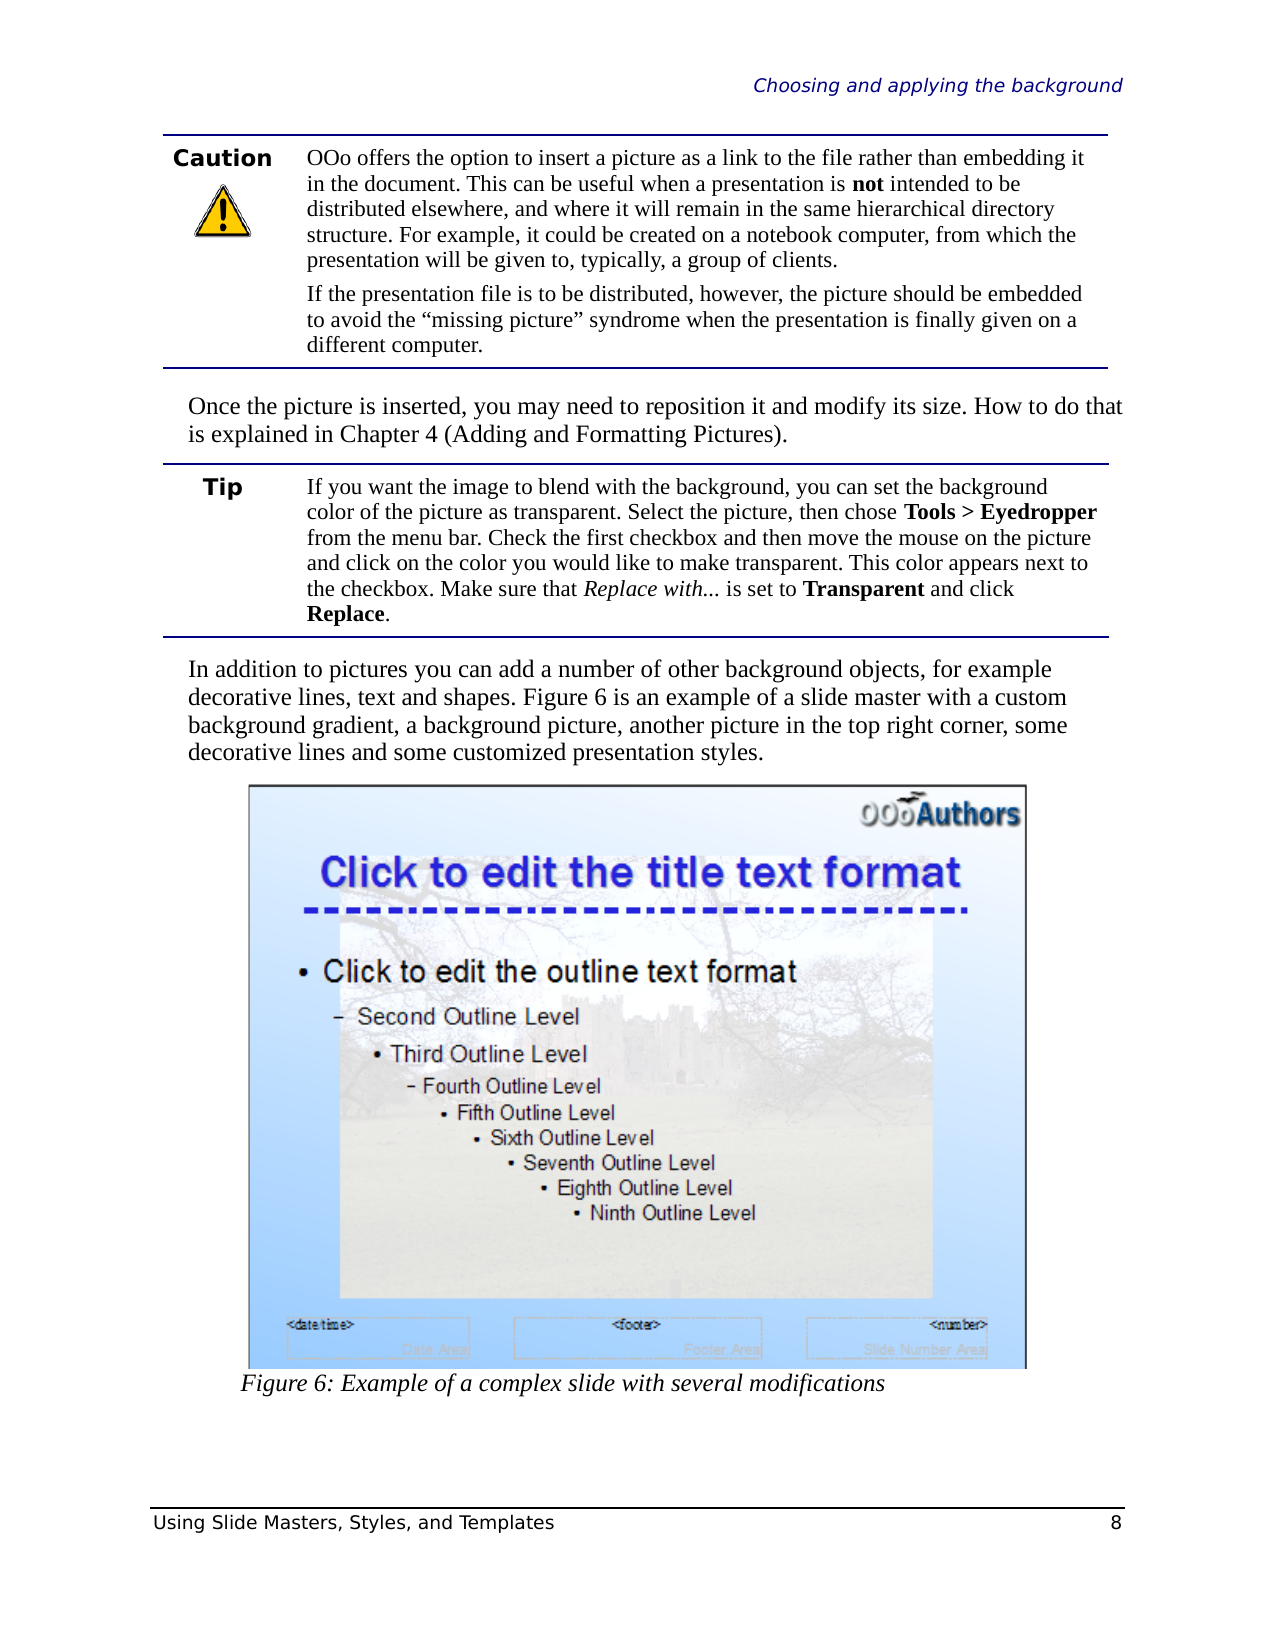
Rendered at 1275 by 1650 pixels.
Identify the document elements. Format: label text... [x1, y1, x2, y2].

picture [190, 180, 255, 241]
text In addition to pictures you can add a number of other background objects, for example decorative lines, text and shapes. Figure 6 is an example of a slide master with a custom background gradient, a background picture, another picture in the top right corner, some decorative lines and some customized presentation styles. [188, 655, 1125, 766]
table_header Caution [163, 136, 283, 367]
table_header If you want the image to blend with the background, you can set the background color of the picture as transparent. Select the picture, then chose Tools > Eyedropper from the menu bar. Check the first checkbox and then move the mouse on the picture and click on the color you would like to make transparent. This color appears next to the checkbox. Make sure that Replace with... is set to Transparent and click Replace. [283, 465, 1109, 636]
picture [248, 784, 1027, 1369]
text Once the picture is inserted, you may need to reposition it and modify its size. How to do that is explained in Chapter 4 (Adding and Formatting Pictures). [188, 392, 1125, 448]
text Figure 6: Example of a complex slide with several modifications [240, 784, 1034, 1397]
table_header Tip [163, 465, 283, 636]
table_header OOo offers the option to insert a picture as a link to the file rather than embedding it in the document. This can be useful when a presentation is not intended to be distributed elsewhere, and where it will remain in the same hierarchical directory structure. For example, it could be created on a notebook computer, from which the presentation will be given to, typically, a group of clients. If the presentation file is to be distributed, however, the picture should be embedded to avoid the “missing picture” syndrome when the presentation is finally given on a different computer. [283, 136, 1108, 367]
